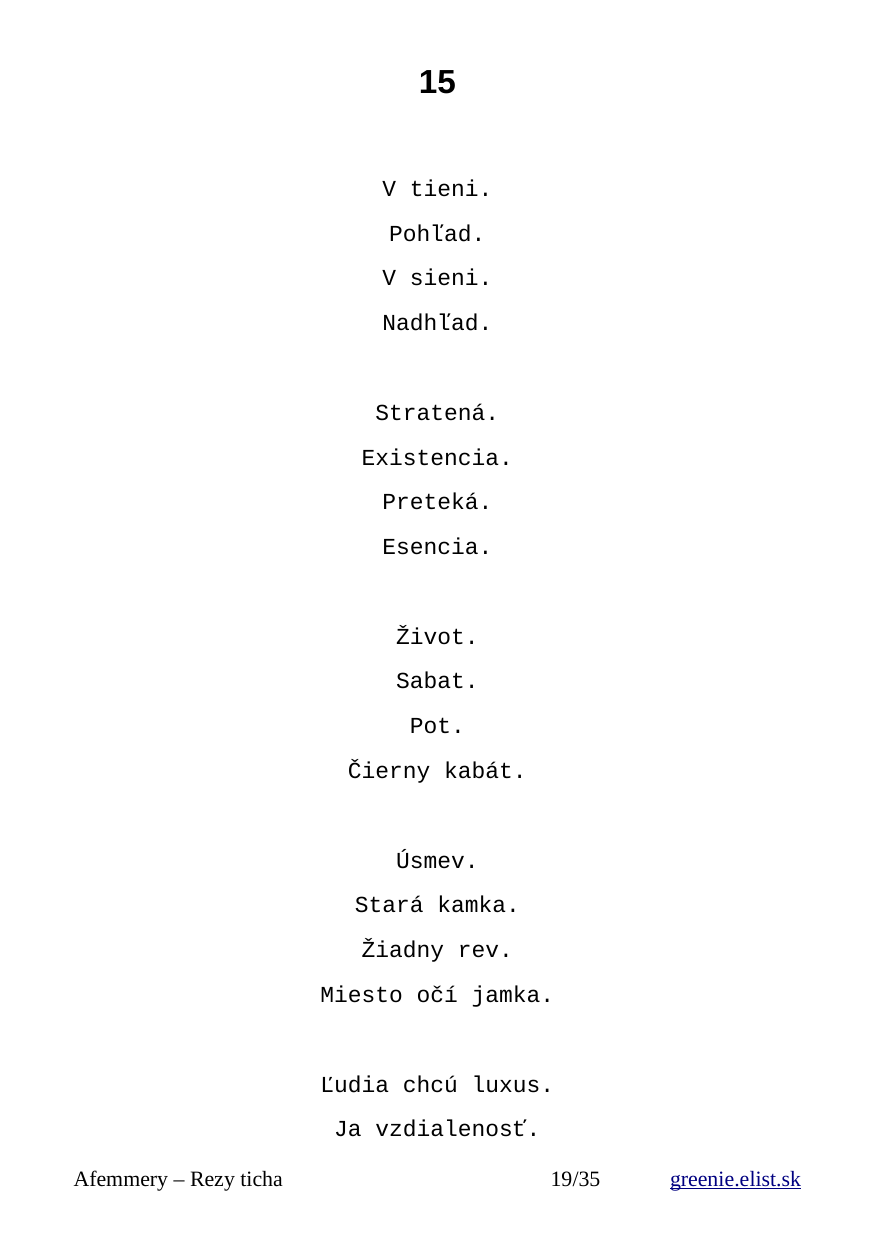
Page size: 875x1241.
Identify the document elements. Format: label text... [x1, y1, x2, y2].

text Pohľad. [41, 222, 833, 248]
text Čierny kabát. [41, 759, 833, 785]
text V sieni. [41, 267, 833, 293]
text Sabat. [41, 670, 833, 696]
text Preteká. [41, 491, 833, 517]
text Nadhľad. [41, 311, 833, 337]
text Esencia. [41, 535, 833, 561]
text Ľudia chcú luxus. [41, 1073, 833, 1099]
text V tieni. [41, 177, 833, 203]
text Ja vzdialenosť. [41, 1118, 833, 1144]
text Život. [41, 625, 833, 651]
text Pot. [41, 714, 833, 741]
text Existencia. [41, 446, 833, 472]
text Stará kamka. [41, 894, 833, 920]
text Stratená. [41, 401, 833, 427]
text Miesto očí jamka. [41, 983, 833, 1009]
text Žiadny rev. [41, 938, 833, 964]
subtitle 15 [41, 62, 833, 101]
text Úsmev. [41, 849, 833, 875]
